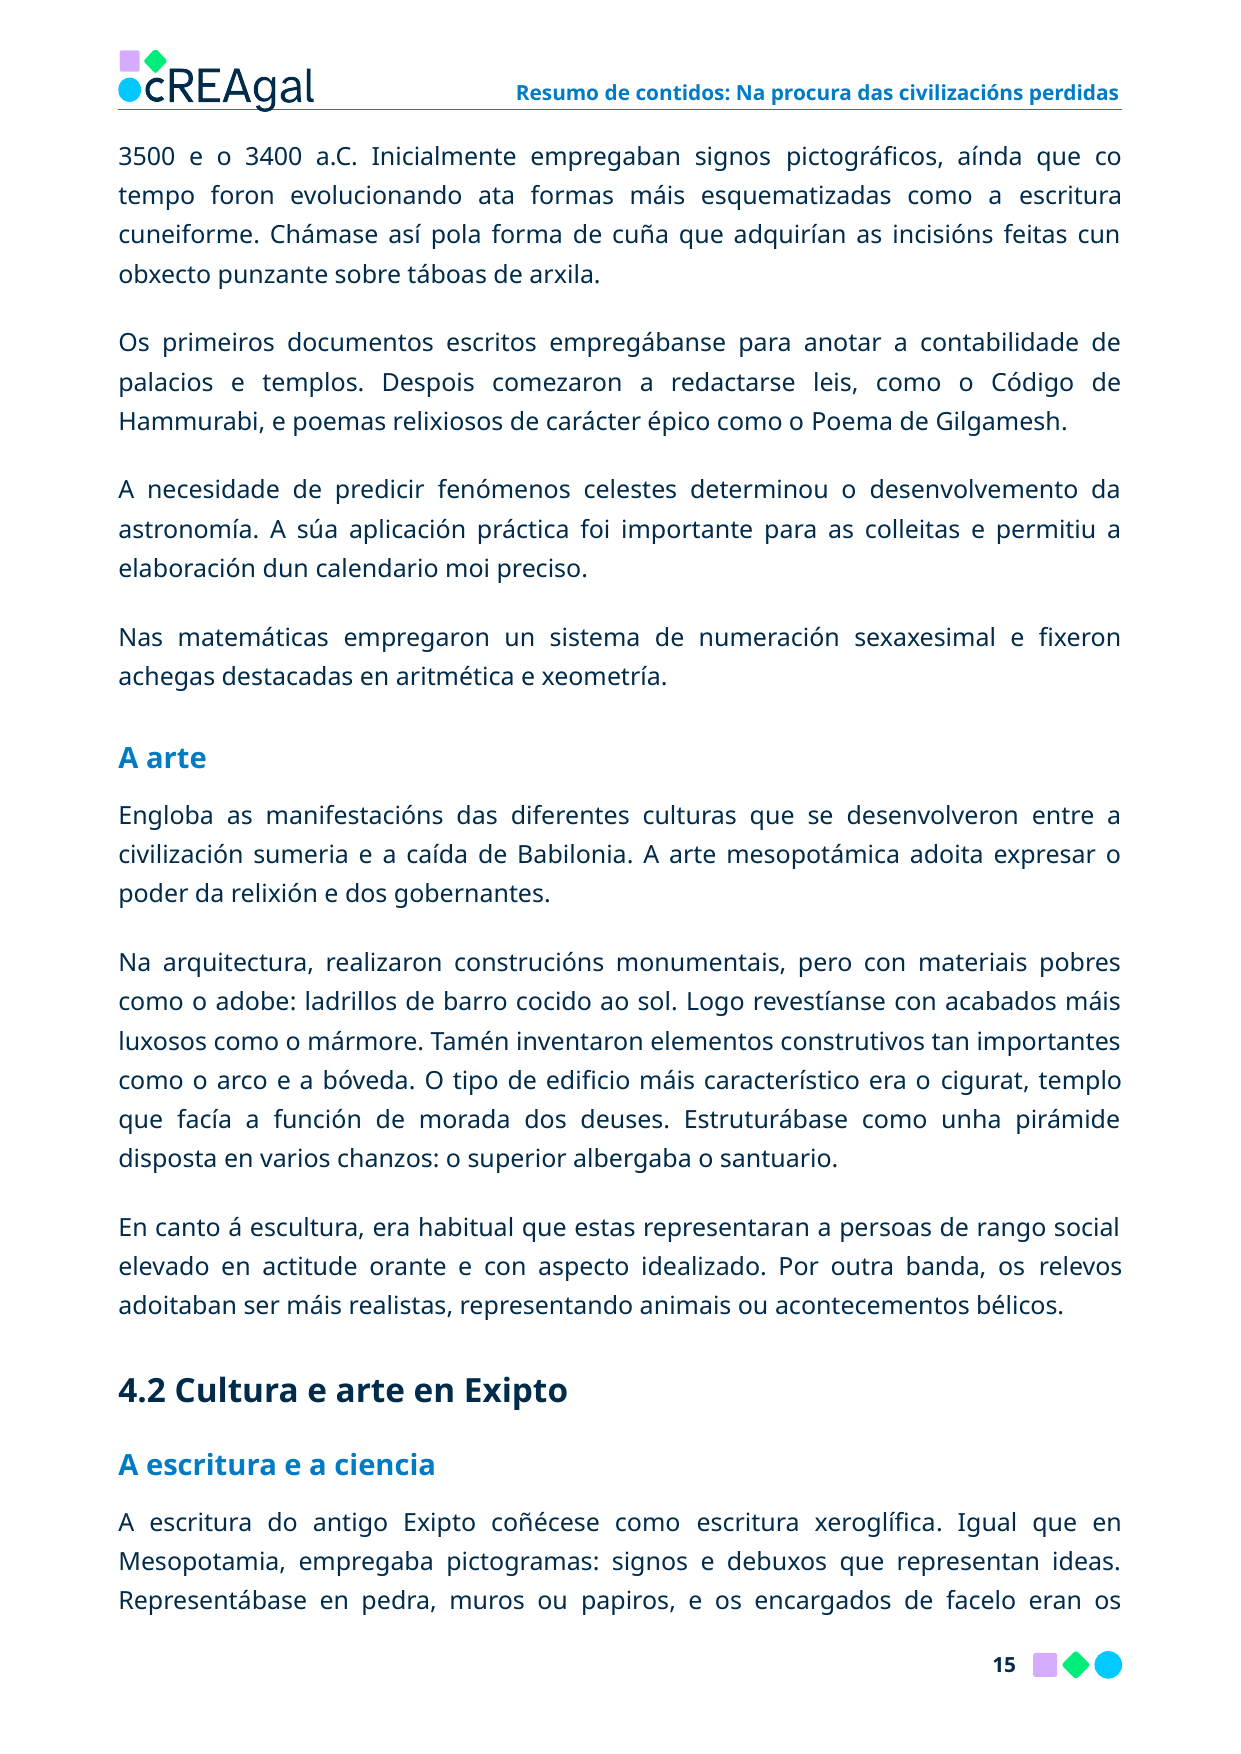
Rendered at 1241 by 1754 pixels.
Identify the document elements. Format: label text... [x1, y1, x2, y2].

text Os primeiros documentos escritos empregábanse para anotar a contabilidade de palacios e templos. Despois comezaron a redactarse leis, como o Código de Hammurabi, e poemas relixiosos de carácter épico como o Poema de Gilgamesh. [118, 325, 1122, 437]
subtitle A escritura e a ciencia [118, 1444, 1122, 1483]
text 3500 e o 3400 a.C. Inicialmente empregaban signos pictográficos, aínda que co tempo foron evolucionando ata formas máis esquematizadas como a escritura cuneiforme. Chámase así pola forma de cuña que adquirían as incisións feitas cun obxecto punzante sobre táboas de arxila. [118, 139, 1122, 290]
subtitle 4.2 Cultura e arte en Exipto [118, 1367, 1122, 1412]
text Nas matemáticas empregaron un sistema de numeración sexaxesimal e fixeron achegas destacadas en aritmética e xeometría. [118, 619, 1122, 692]
text En canto á escultura, era habitual que estas representaran a persoas de rango social elevado en actitude orante e con aspecto idealizado. Por outra banda, os relevos adoitaban ser máis realistas, representando animais ou acontecementos bélicos. [118, 1209, 1122, 1322]
picture [118, 50, 314, 112]
text A escritura do antigo Exipto coñécese como escritura xeroglífica. Igual que en Mesopotamia, empregaba pictogramas: signos e debuxos que representan ideas. Representábase en pedra, muros ou papiros, e os encargados de facelo eran os [118, 1504, 1122, 1617]
text Engloba as manifestacións das diferentes culturas que se desenvolveron entre a civilización sumeria e a caída de Babilonia. A arte mesopotámica adoita expresar o poder da relixión e dos gobernantes. [118, 798, 1122, 910]
subtitle A arte [118, 737, 1122, 777]
text A necesidade de predicir fenómenos celestes determinou o desenvolvemento da astronomía. A súa aplicación práctica foi importante para as colleitas e permitiu a elaboración dun calendario moi preciso. [118, 472, 1122, 584]
text Na arquitectura, realizaron construcións monumentais, pero con materiais pobres como o adobe: ladrillos de barro cocido ao sol. Logo revestíanse con acabados máis luxosos como o mármore. Tamén inventaron elementos construtivos tan importantes como o arco e a bóveda. O tipo de edificio máis característico era o cigurat, templo que facía a función de morada dos deuses. Estruturábase como unha pirámide disposta en varios chanzos: o superior albergaba o santuario. [118, 945, 1122, 1175]
